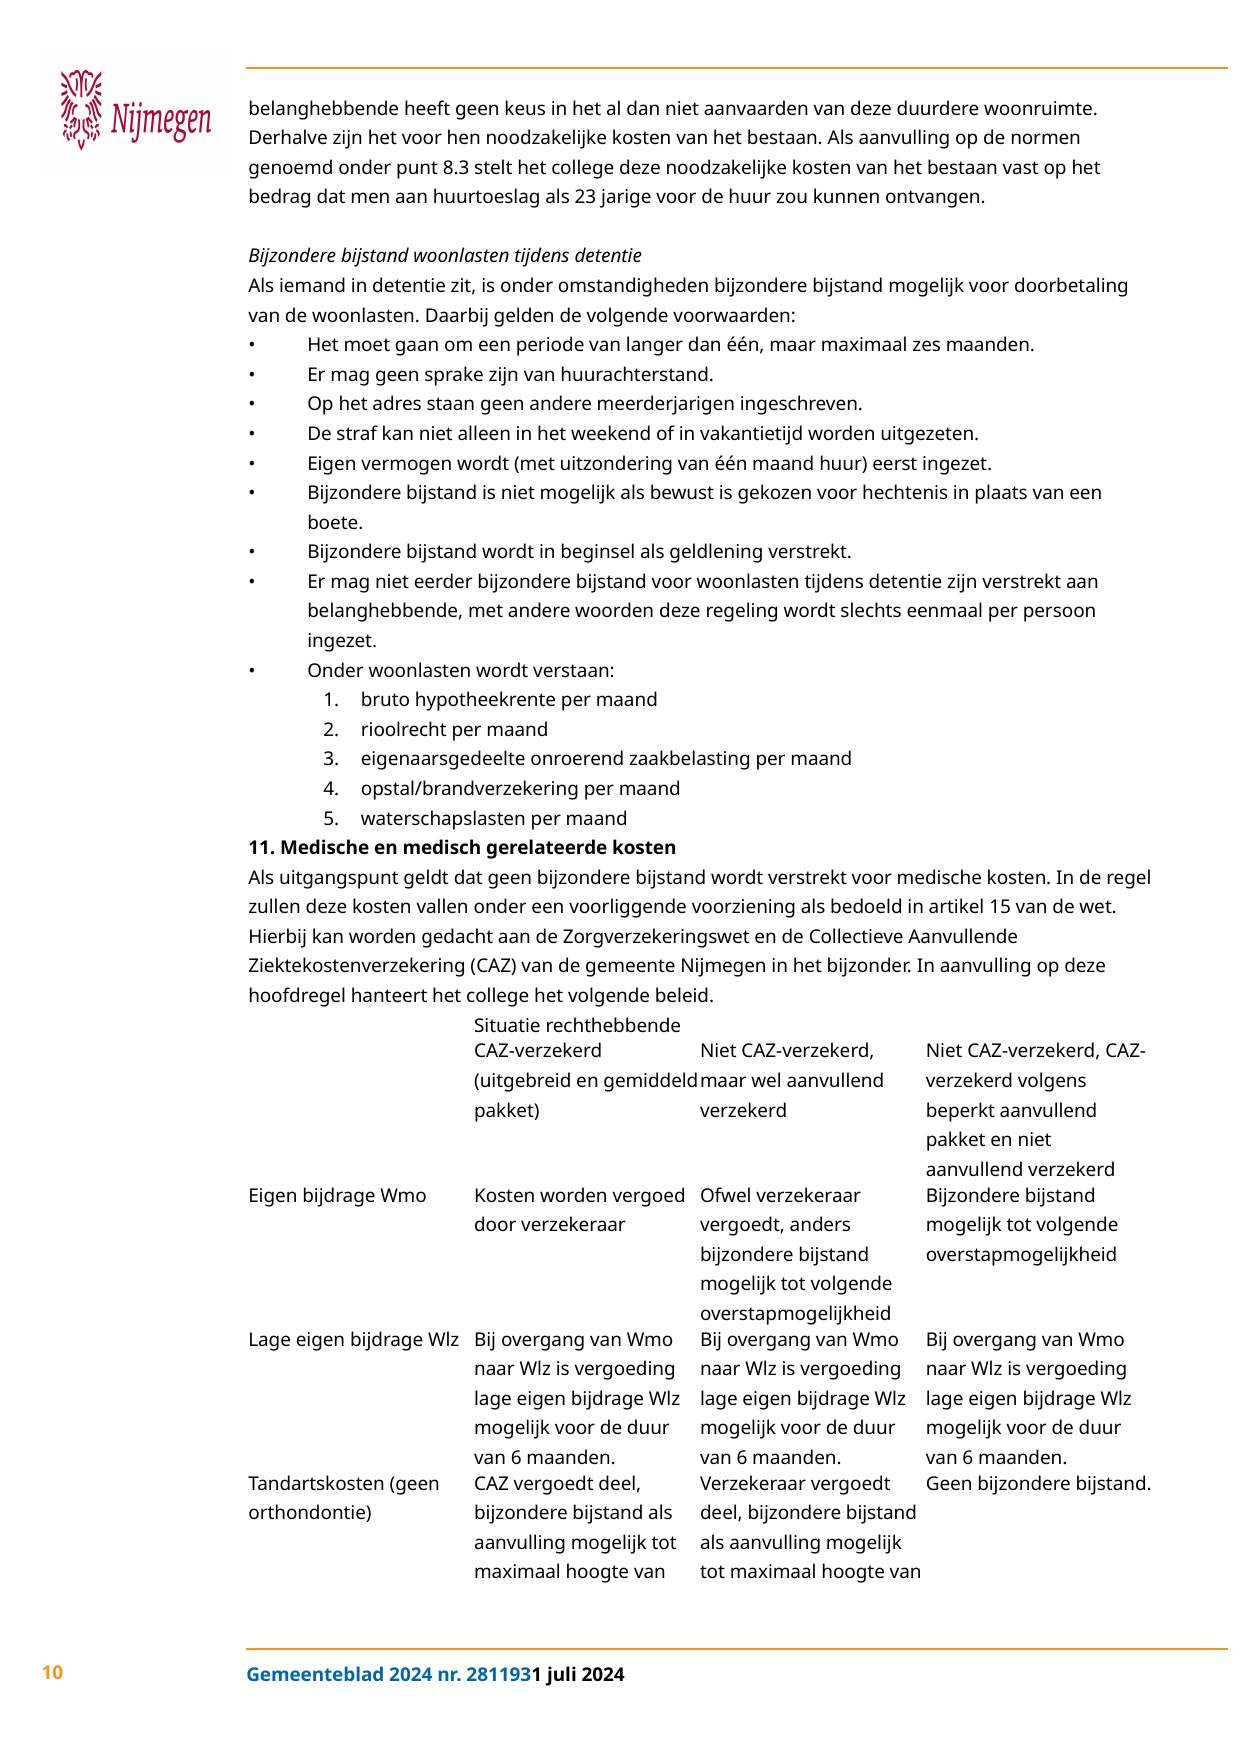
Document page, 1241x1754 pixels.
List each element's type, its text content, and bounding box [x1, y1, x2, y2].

table_cell Bijzondere bijstand mogelijk tot volgende overstapmogelijkheid [926, 1182, 1152, 1326]
list Bijzondere bijstand wordt in beginsel als geldlening verstrekt. [248, 538, 1152, 564]
text Bijzondere bijstand woonlasten tijdens detentie [248, 243, 1152, 268]
text 11. Medische en medisch gerelateerde kosten [248, 834, 1152, 860]
table_header [248, 1012, 474, 1038]
table_cell Geen bijzondere bijstand. [926, 1470, 1152, 1584]
list Eigen vermogen wordt (met uitzondering van één maand huur) eerst ingezet. [248, 450, 1152, 476]
list Bijzondere bijstand is niet mogelijk als bewust is gekozen voor hechtenis in plaats van een boete. [248, 479, 1152, 535]
table_cell Niet CAZ-verzekerd, maar wel aanvullend verzekerd [700, 1038, 926, 1182]
text Als uitgangspunt geldt dat geen bijzondere bijstand wordt verstrekt voor medische kosten. In de regel zullen deze kosten vallen onder een voorliggende voorziening als bedoeld in artikel 15 van de wet. Hierbij kan worden gedacht aan de Zorgverzekeringswet en de Collectieve Aanvullende Ziektekostenverzekering (CAZ) van de gemeente Nijmegen in het bijzonder. In aanvulling op deze hoofdregel hanteert het college het volgende beleid. [248, 864, 1152, 1008]
list Er mag geen sprake zijn van huurachterstand. [248, 361, 1152, 387]
list waterschapslasten per maand [323, 805, 1152, 831]
table_cell Tandartskosten (geen orthondontie) [248, 1470, 474, 1584]
text belanghebbende heeft geen keus in het al dan niet aanvaarden van deze duurdere woonruimte. Derhalve zijn het voor hen noodzakelijke kosten van het bestaan. Als aanvulling op de normen genoemd onder punt 8.3 stelt het college deze noodzakelijke kosten van het bestaan vast op het bedrag dat men aan huurtoeslag als 23 jarige voor de huur zou kunnen ontvangen. [248, 95, 1152, 209]
list De straf kan niet alleen in het weekend of in vakantietijd worden uitgezeten. [248, 420, 1152, 446]
table_cell Kosten worden vergoed door verzekeraar [474, 1182, 700, 1326]
list rioolrecht per maand [323, 716, 1152, 742]
table_cell Bij overgang van Wmo naar Wlz is vergoeding lage eigen bijdrage Wlz mogelijk voor de duur van 6 maanden. [474, 1326, 700, 1470]
text Als iemand in detentie zit, is onder omstandigheden bijzondere bijstand mogelijk voor doorbetaling van de woonlasten. Daarbij gelden de volgende voorwaarden: [248, 272, 1152, 328]
table_cell Niet CAZ-verzekerd, CAZ-verzekerd volgens beperkt aanvullend pakket en niet aanvullend verzekerd [926, 1038, 1152, 1182]
list Op het adres staan geen andere meerderjarigen ingeschreven. [248, 391, 1152, 416]
table_cell CAZ-verzekerd (uitgebreid en gemiddeld pakket) [474, 1038, 700, 1182]
table_cell Bij overgang van Wmo naar Wlz is vergoeding lage eigen bijdrage Wlz mogelijk voor de duur van 6 maanden. [700, 1326, 926, 1470]
list bruto hypotheekrente per maand [323, 686, 1152, 712]
table_cell Eigen bijdrage Wmo [248, 1182, 474, 1326]
table_cell CAZ vergoedt deel, bijzondere bijstand als aanvulling mogelijk tot maximaal hoogte van [474, 1470, 700, 1584]
list Onder woonlasten wordt verstaan: [248, 657, 1152, 683]
list Er mag niet eerder bijzondere bijstand voor woonlasten tijdens detentie zijn verstrekt aan belanghebbende, met andere woorden deze regeling wordt slechts eenmaal per persoon ingezet. [248, 568, 1152, 653]
table_cell [248, 1038, 474, 1182]
table_cell Bij overgang van Wmo naar Wlz is vergoeding lage eigen bijdrage Wlz mogelijk voor de duur van 6 maanden. [926, 1326, 1152, 1470]
list Het moet gaan om een periode van langer dan één, maar maximaal zes maanden. [248, 331, 1152, 357]
table_cell Ofwel verzekeraar vergoedt, anders bijzondere bijstand mogelijk tot volgende overstapmogelijkheid [700, 1182, 926, 1326]
table_cell Verzekeraar vergoedt deel, bijzondere bijstand als aanvulling mogelijk tot maximaal hoogte van [700, 1470, 926, 1584]
list opstal/brandverzekering per maand [323, 775, 1152, 801]
picture [41, 47, 231, 172]
table_cell Lage eigen bijdrage Wlz [248, 1326, 474, 1470]
list eigenaarsgedeelte onroerend zaakbelasting per maand [323, 746, 1152, 771]
table_header Situatie rechthebbende [474, 1012, 1152, 1038]
